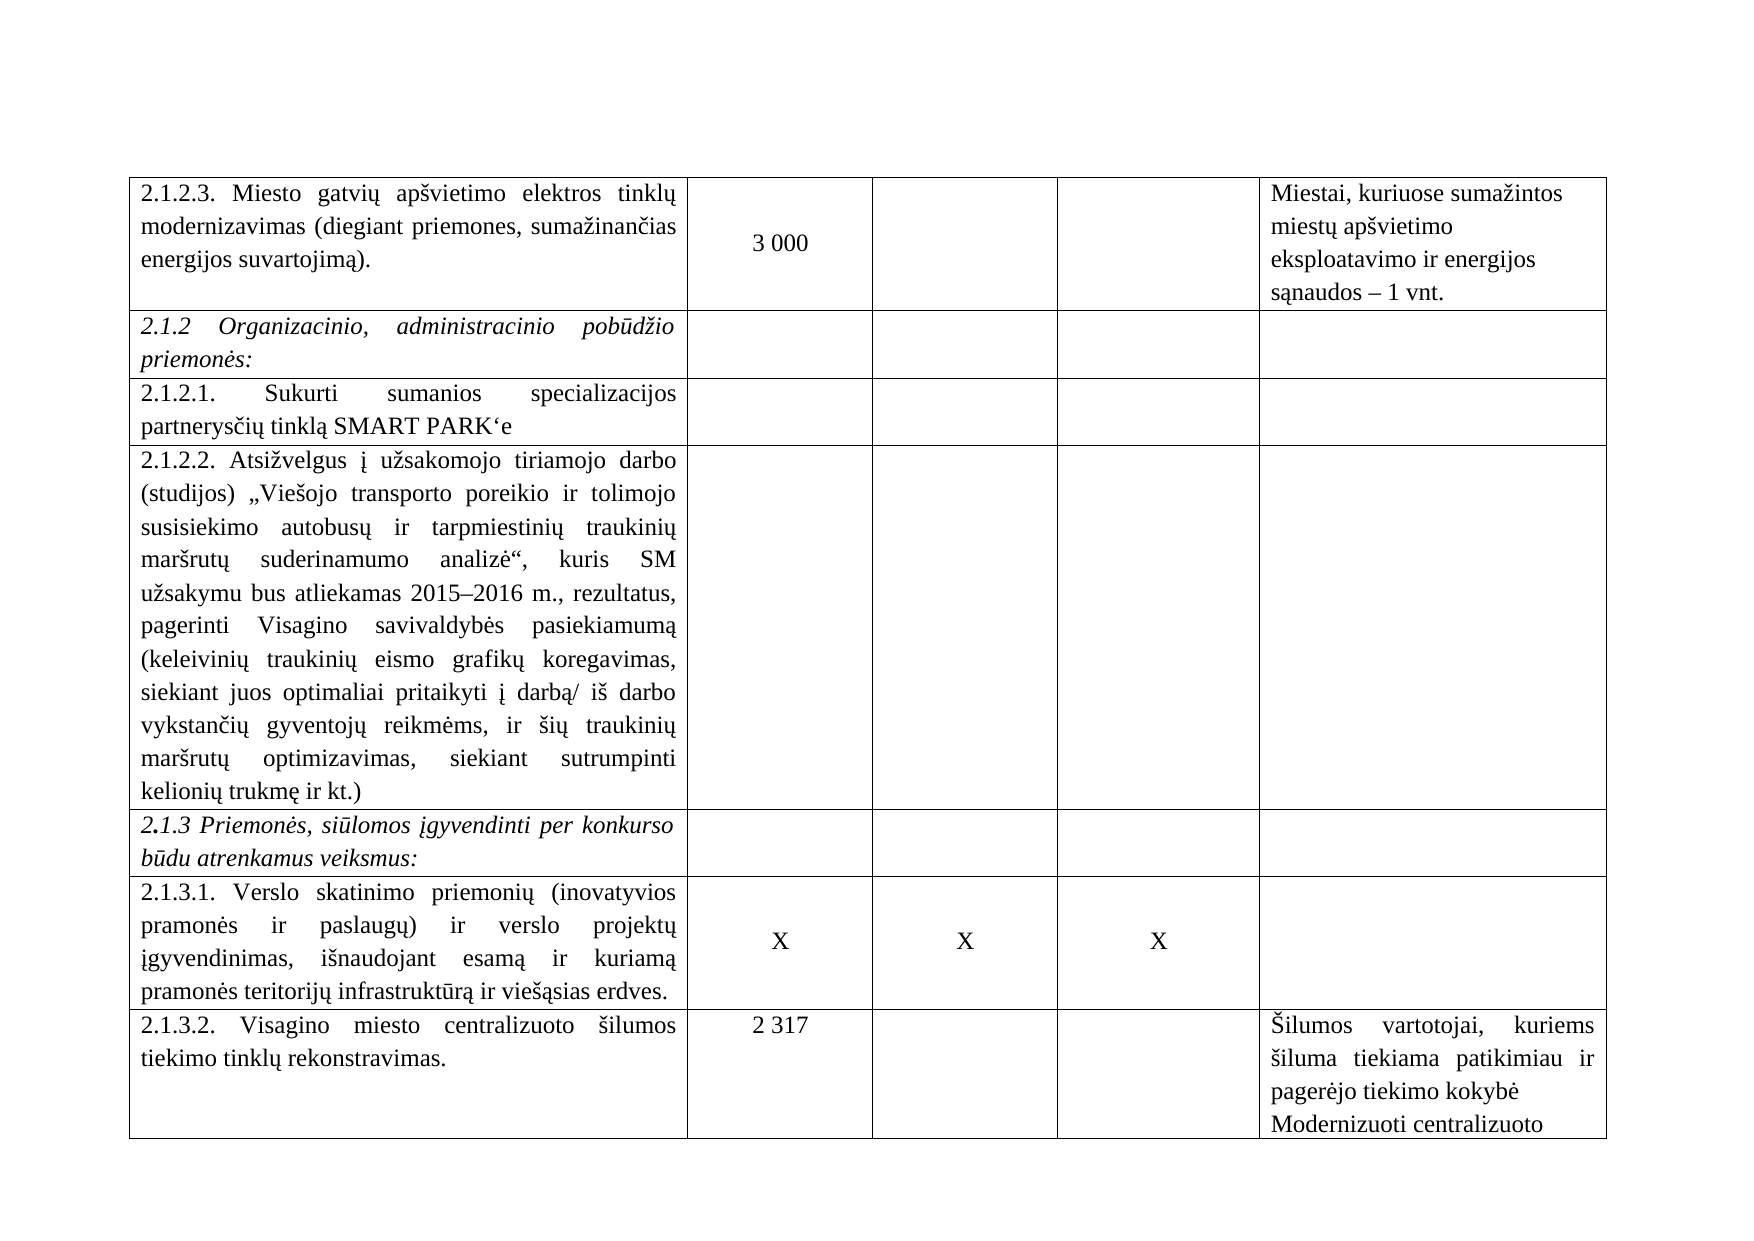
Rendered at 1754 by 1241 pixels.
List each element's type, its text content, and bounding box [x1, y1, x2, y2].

table_cell [873, 379, 1057, 444]
table_cell [688, 311, 872, 377]
table_cell [1058, 311, 1259, 377]
table_cell [1058, 379, 1259, 444]
table_cell 2.1.3.2. Visagino miesto centralizuoto šilumos tiekimo tinklų rekonstravimas. [130, 1010, 687, 1138]
table_cell [1260, 810, 1606, 876]
table_cell X [688, 877, 872, 1009]
table_cell X [1058, 877, 1259, 1009]
table_cell 2.1.2.3. Miesto gatvių apšvietimo elektros tinklų modernizavimas (diegiant priemones, sumažinančias energijos suvartojimą). [130, 178, 687, 310]
table_cell [873, 1010, 1057, 1138]
table_cell 3 000 [688, 178, 872, 310]
table_cell X [873, 877, 1057, 1009]
table_cell 2.1.2 Organizacinio, administracinio pobūdžio priemonės: [130, 311, 687, 377]
table_cell Miestai, kuriuose sumažintos miestų apšvietimo eksploatavimo ir energijos sąnaudos – 1 vnt. [1260, 178, 1606, 310]
table_cell 2.1.2.2. Atsižvelgus į užsakomojo tiriamojo darbo (studijos) „Viešojo transporto poreikio ir tolimojo susisiekimo autobusų ir tarpmiestinių traukinių maršrutų suderinamumo analizė“, kuris SM užsakymu bus atliekamas 2015–2016 m., rezultatus, pagerinti Visagino savivaldybės pasiekiamumą (keleivinių traukinių eismo grafikų koregavimas, siekiant juos optimaliai pritaikyti į darbą/ iš darbo vykstančių gyventojų reikmėms, ir šių traukinių maršrutų optimizavimas, siekiant sutrumpinti kelionių trukmę ir kt.) [130, 446, 687, 809]
table_cell [873, 446, 1057, 809]
table_cell [1260, 877, 1606, 1009]
table_cell [1058, 1010, 1259, 1138]
table_cell 2.1.2.1. Sukurti sumanios specializacijos partnerysčių tinklą SMART PARK‘e [130, 379, 687, 444]
table_cell [1058, 446, 1259, 809]
table_cell [688, 446, 872, 809]
table_cell [688, 810, 872, 876]
table_cell [873, 311, 1057, 377]
table_cell Šilumos vartotojai, kuriems šiluma tiekiama patikimiau ir pagerėjo tiekimo kokybė Modernizuoti centralizuoto [1260, 1010, 1606, 1138]
table_cell 2 317 [688, 1010, 872, 1138]
table_cell [1058, 178, 1259, 310]
table_cell 2.1.3.1. Verslo skatinimo priemonių (inovatyvios pramonės ir paslaugų) ir verslo projektų įgyvendinimas, išnaudojant esamą ir kuriamą pramonės teritorijų infrastruktūrą ir viešąsias erdves. [130, 877, 687, 1009]
table_cell 2.1.3 Priemonės, siūlomos įgyvendinti per konkurso būdu atrenkamus veiksmus: [130, 810, 687, 876]
table_cell [688, 379, 872, 444]
table_cell [1260, 311, 1606, 377]
table_cell [1260, 379, 1606, 444]
table_cell [873, 810, 1057, 876]
table_cell [1058, 810, 1259, 876]
table_cell [873, 178, 1057, 310]
table_cell [1260, 446, 1606, 809]
